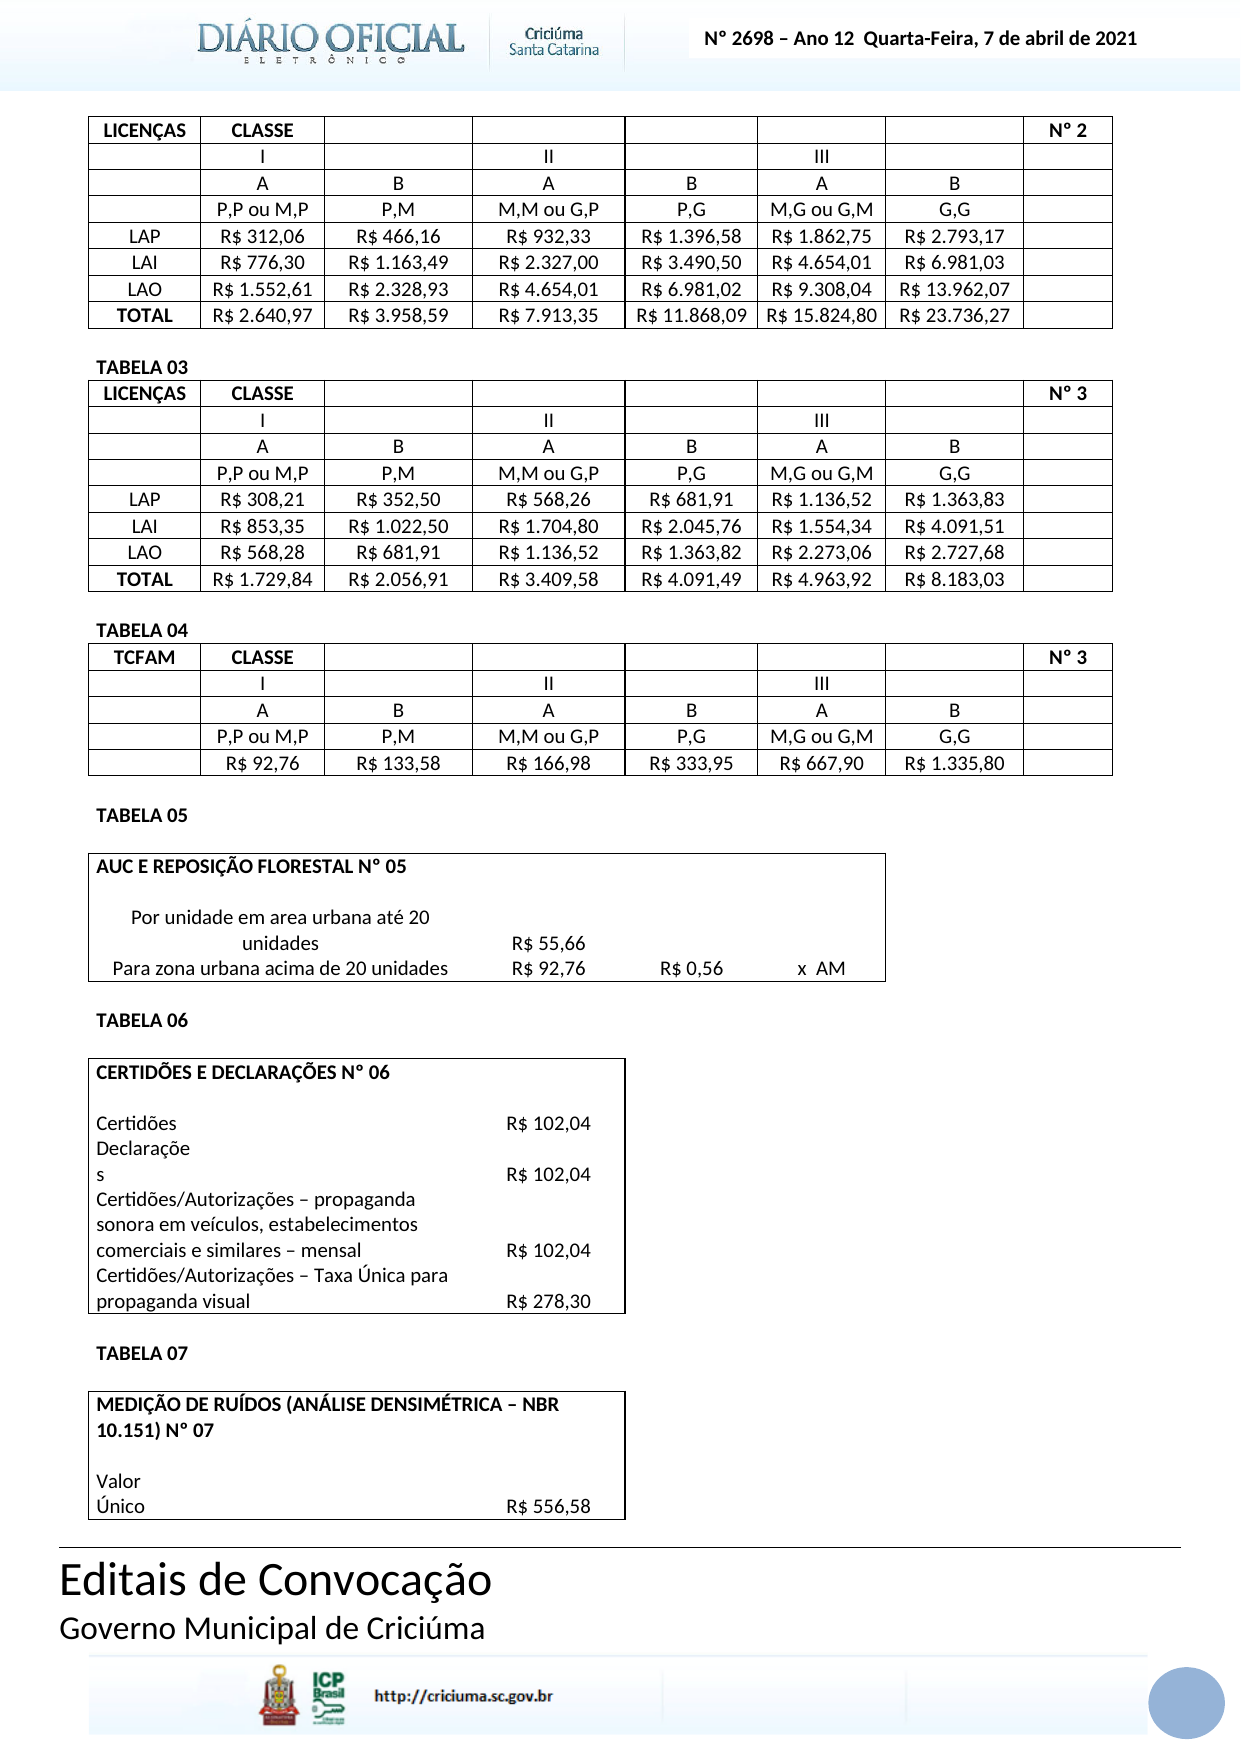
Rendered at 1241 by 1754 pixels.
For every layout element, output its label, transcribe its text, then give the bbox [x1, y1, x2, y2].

text Governo Municipal de Criciúma [59, 1607, 1181, 1648]
table_cell [758, 644, 885, 669]
table_cell [1024, 539, 1112, 565]
table_cell [886, 1033, 1024, 1058]
table_cell [1024, 1391, 1112, 1468]
text Editais de Convocação [59, 1548, 1181, 1607]
table_cell R$ 312,06 [201, 223, 324, 248]
table_cell R$ 6.981,03 [886, 249, 1023, 275]
table_cell [625, 982, 758, 1007]
table_cell [472, 618, 625, 643]
table_cell R$ 2.045,76 [626, 513, 757, 538]
table_cell [626, 1110, 758, 1135]
table_cell III [758, 671, 885, 696]
table_cell [324, 827, 472, 853]
table_cell [758, 618, 886, 643]
table_cell [626, 671, 757, 696]
table_cell [89, 776, 201, 802]
table_cell III [758, 407, 885, 432]
table_cell [758, 381, 885, 406]
table_cell [1024, 724, 1112, 749]
table_cell [1024, 302, 1112, 328]
table_cell R$ 1.862,75 [758, 223, 885, 248]
table_cell A [473, 170, 624, 195]
table_cell P,M [325, 724, 472, 749]
table_cell II [473, 407, 624, 432]
table_cell [758, 1263, 886, 1313]
table_cell LICENÇAS [89, 381, 200, 406]
table_cell R$ 4.654,01 [758, 249, 885, 275]
table_cell [758, 1058, 886, 1110]
table_cell [886, 592, 1024, 618]
table_cell [886, 1391, 1024, 1468]
table_cell [886, 1135, 1024, 1186]
table_cell [1024, 1110, 1112, 1135]
table_cell [89, 592, 201, 618]
table_cell R$ 2.327,00 [473, 249, 624, 275]
table_cell [758, 354, 886, 379]
table_cell R$ 166,98 [473, 750, 624, 775]
table_cell R$ 776,30 [201, 249, 324, 275]
table_cell II [473, 671, 624, 696]
table_cell [1024, 1468, 1112, 1519]
table_cell [625, 1365, 758, 1391]
table_cell TABELA 04 [89, 618, 201, 643]
table_cell LAO [89, 276, 200, 301]
table_cell [886, 776, 1024, 802]
table_cell [324, 618, 472, 643]
table_cell [626, 1058, 758, 1110]
table_cell CERTIDÕES E DECLARAÇÕES Nº 06 [89, 1059, 472, 1110]
table_cell [758, 1186, 886, 1262]
table_cell [886, 144, 1023, 169]
table_cell A [201, 170, 324, 195]
table_cell TOTAL [89, 566, 200, 591]
table_cell [626, 1468, 758, 1519]
table_cell R$ 3.490,50 [626, 249, 757, 275]
table_cell [886, 407, 1023, 432]
table_cell [758, 1391, 886, 1468]
table_cell [758, 1365, 886, 1391]
table_cell [626, 1391, 758, 1468]
table_cell [324, 1365, 472, 1391]
table_cell R$ 681,91 [626, 486, 757, 512]
table_cell R$ 681,91 [325, 539, 472, 565]
table_cell B [325, 697, 472, 722]
table_cell [324, 329, 472, 354]
table_cell [1024, 566, 1112, 591]
table_cell [1024, 223, 1112, 248]
table_cell R$ 7.913,35 [473, 302, 624, 328]
table_cell [89, 329, 201, 354]
table_cell [758, 827, 886, 853]
table_cell [625, 1007, 758, 1033]
table_cell R$ 6.981,02 [626, 276, 757, 301]
table_cell R$ 102,04 [472, 1186, 624, 1262]
table_cell TABELA 06 [89, 1007, 201, 1033]
table_cell R$ 2.273,06 [758, 539, 885, 565]
table_cell R$ 2.793,17 [886, 223, 1023, 248]
table_cell [758, 117, 885, 142]
table_cell Nº 2 [1024, 117, 1112, 142]
table_cell [1024, 981, 1112, 1007]
table_cell A [758, 434, 885, 459]
table_cell A [473, 697, 624, 722]
table_cell [472, 802, 625, 827]
table_cell P,G [626, 724, 757, 749]
table_cell I [201, 144, 324, 169]
table_cell [324, 1340, 472, 1365]
table_cell R$ 2.056,91 [325, 566, 472, 591]
table_cell [1024, 802, 1112, 827]
table_cell Para zona urbana acima de 20 unidades [89, 955, 472, 981]
table_cell I [201, 407, 324, 432]
table_cell B [886, 170, 1023, 195]
table_cell [886, 1340, 1024, 1365]
table_cell R$ 4.091,51 [886, 513, 1023, 538]
table_cell [886, 1058, 1024, 1110]
table_cell P,P ou M,P [201, 724, 324, 749]
table_cell R$ 568,26 [473, 486, 624, 512]
table_cell P,M [325, 460, 472, 485]
table_cell [89, 407, 200, 432]
table_cell CLASSE [201, 644, 324, 669]
table_cell [625, 1313, 758, 1340]
table_cell I [201, 671, 324, 696]
table_cell [625, 329, 758, 354]
table_cell G,G [886, 724, 1023, 749]
table_cell x AM [758, 955, 885, 981]
table_cell [1024, 697, 1112, 722]
table_cell [201, 776, 324, 802]
table_cell [758, 1340, 886, 1365]
table_cell [472, 827, 625, 853]
table_cell TOTAL [89, 302, 200, 328]
table_cell [89, 460, 200, 485]
table_cell [626, 1263, 758, 1313]
table_cell A [201, 697, 324, 722]
table_cell [324, 802, 472, 827]
table_cell Certidões/Autorizações – propaganda sonora em veículos, estabelecimentos comerciais e similares – mensal [89, 1186, 472, 1262]
table_cell M,G ou G,M [758, 460, 885, 485]
table_cell [758, 1110, 886, 1135]
table_cell [886, 671, 1023, 696]
table_cell [1024, 1007, 1112, 1033]
table_cell LAI [89, 249, 200, 275]
table_cell [625, 1033, 758, 1058]
table_cell [324, 592, 472, 618]
table_cell B [325, 434, 472, 459]
table_cell [1024, 1340, 1112, 1365]
table_cell R$ 352,50 [325, 486, 472, 512]
table_cell [324, 354, 472, 379]
table_cell R$ 556,58 [472, 1468, 624, 1519]
table_cell R$ 1.704,80 [473, 513, 624, 538]
table_cell [1024, 486, 1112, 512]
table_cell A [473, 434, 624, 459]
table_cell B [325, 170, 472, 195]
table_cell R$ 1.136,52 [473, 539, 624, 565]
table_cell [89, 196, 200, 222]
table_cell [1024, 1186, 1112, 1262]
table_cell [758, 1313, 886, 1340]
table_cell LAP [89, 486, 200, 512]
table_cell [1024, 329, 1112, 354]
table_cell [758, 905, 885, 955]
table_cell Certidões/Autorizações – Taxa Única para propaganda visual [89, 1263, 472, 1313]
table_cell [1024, 671, 1112, 696]
table_cell [758, 329, 886, 354]
table_cell [201, 618, 324, 643]
table_cell Certidões [89, 1110, 201, 1135]
table_cell TCFAM [89, 644, 200, 669]
table_cell [472, 776, 625, 802]
table_cell A [201, 434, 324, 459]
table_cell [325, 144, 472, 169]
table_cell R$ 2.640,97 [201, 302, 324, 328]
table_cell B [626, 434, 757, 459]
table_cell R$ 133,58 [325, 750, 472, 775]
table_cell R$ 466,16 [325, 223, 472, 248]
table_cell [1024, 170, 1112, 195]
table_cell [758, 854, 885, 904]
table_cell [886, 644, 1023, 669]
table_cell R$ 4.091,49 [626, 566, 757, 591]
table_cell [89, 750, 200, 775]
table_cell [625, 802, 758, 827]
table_cell M,M ou G,P [473, 724, 624, 749]
table_cell R$ 3.958,59 [325, 302, 472, 328]
table_cell [625, 854, 758, 904]
table_cell [1024, 827, 1112, 853]
table_cell R$ 2.727,68 [886, 539, 1023, 565]
table_cell [1024, 1058, 1112, 1110]
table_cell [626, 117, 757, 142]
table_cell [472, 1007, 625, 1033]
table_cell P,M [325, 196, 472, 222]
table_cell [1024, 1135, 1112, 1186]
table_cell [473, 644, 624, 669]
table_cell R$ 11.868,09 [626, 302, 757, 328]
table_cell [324, 1033, 472, 1058]
table_cell LAI [89, 513, 200, 538]
table_cell [1024, 196, 1112, 222]
table_cell R$ 92,76 [201, 750, 324, 775]
table_cell R$ 0,56 [625, 955, 758, 981]
table_cell R$ 4.654,01 [473, 276, 624, 301]
table_cell [1024, 407, 1112, 432]
table_cell [886, 381, 1023, 406]
table_cell [472, 1340, 625, 1365]
table_cell R$ 1.729,84 [201, 566, 324, 591]
table_cell [1024, 955, 1112, 981]
table_cell R$ 853,35 [201, 513, 324, 538]
table_cell [201, 592, 324, 618]
table_cell R$ 1.396,58 [626, 223, 757, 248]
table_cell R$ 1.163,49 [325, 249, 472, 275]
table_cell [1024, 513, 1112, 538]
table_cell [89, 434, 200, 459]
table_cell [758, 1468, 886, 1519]
table_cell [625, 592, 758, 618]
table_cell [625, 905, 758, 955]
table_cell [626, 1186, 758, 1262]
table_cell R$ 2.328,93 [325, 276, 472, 301]
table_cell [89, 1314, 201, 1340]
table_cell Nº 3 [1024, 644, 1112, 669]
table_cell [1024, 1313, 1112, 1340]
table_cell TABELA 07 [89, 1340, 201, 1365]
table_cell Valor Único [89, 1468, 201, 1519]
table_cell R$ 1.554,34 [758, 513, 885, 538]
table_cell [201, 1007, 324, 1033]
table_cell [886, 1365, 1024, 1391]
table_cell [324, 1110, 472, 1135]
table_cell [201, 1468, 324, 1519]
table_cell P,P ou M,P [201, 460, 324, 485]
table_cell [886, 955, 1024, 981]
table_cell [758, 1033, 886, 1058]
table_cell [886, 329, 1024, 354]
table_cell [325, 407, 472, 432]
table_cell [325, 381, 472, 406]
table_cell G,G [886, 460, 1023, 485]
table_cell B [886, 434, 1023, 459]
table_cell [886, 1186, 1024, 1262]
table_cell R$ 1.022,50 [325, 513, 472, 538]
table_cell TABELA 05 [89, 802, 201, 827]
table_cell [625, 618, 758, 643]
table_cell [472, 1059, 624, 1110]
table_cell [201, 982, 324, 1007]
table_cell [325, 644, 472, 669]
table_cell [89, 697, 200, 722]
table_cell [758, 592, 886, 618]
table_cell [201, 1365, 324, 1391]
table_cell [886, 354, 1024, 379]
table_cell A [758, 697, 885, 722]
table_cell P,G [626, 196, 757, 222]
table_cell [1024, 460, 1112, 485]
table_cell [886, 117, 1023, 142]
table_cell [758, 1007, 886, 1033]
table_cell [625, 827, 758, 853]
table_cell [201, 1340, 324, 1365]
table_cell [758, 802, 886, 827]
table_cell [89, 1365, 201, 1391]
table_cell [1024, 592, 1112, 618]
table_cell [1024, 1033, 1112, 1058]
table_cell [886, 802, 1024, 827]
table_cell [626, 644, 757, 669]
table_cell [201, 1110, 324, 1135]
table_cell [89, 170, 200, 195]
table_cell [1024, 1365, 1112, 1391]
table_cell [89, 724, 200, 749]
table_cell P,G [626, 460, 757, 485]
table_cell R$ 1.363,82 [626, 539, 757, 565]
table_cell R$ 932,33 [473, 223, 624, 248]
table_cell [89, 982, 201, 1007]
table_cell [324, 1468, 472, 1519]
table_cell [626, 381, 757, 406]
table_cell R$ 102,04 [472, 1135, 624, 1186]
table_cell [201, 802, 324, 827]
table_cell [1024, 905, 1112, 955]
table_cell [625, 776, 758, 802]
table_cell [1024, 144, 1112, 169]
table_cell [886, 1110, 1024, 1135]
table_cell [886, 1007, 1024, 1033]
table_cell LAP [89, 223, 200, 248]
table_cell B [626, 170, 757, 195]
table_cell R$ 15.824,80 [758, 302, 885, 328]
table_cell LAO [89, 539, 200, 565]
table_cell [1024, 354, 1112, 379]
table_cell Declarações [89, 1135, 201, 1186]
table_cell [626, 1135, 758, 1186]
table_cell R$ 92,76 [472, 955, 625, 981]
table_cell R$ 1.335,80 [886, 750, 1023, 775]
table_cell [324, 1007, 472, 1033]
table_cell R$ 102,04 [472, 1110, 624, 1135]
table_cell P,P ou M,P [201, 196, 324, 222]
table_cell [472, 1314, 625, 1340]
table_cell [886, 618, 1024, 643]
table_cell M,M ou G,P [473, 460, 624, 485]
table_cell R$ 308,21 [201, 486, 324, 512]
table_cell R$ 1.552,61 [201, 276, 324, 301]
table_cell AUC E REPOSIÇÃO FLORESTAL Nº 05 [89, 854, 472, 904]
table_cell G,G [886, 196, 1023, 222]
table_cell [1024, 618, 1112, 643]
table_cell R$ 1.363,83 [886, 486, 1023, 512]
table_cell [473, 117, 624, 142]
table_cell [89, 144, 200, 169]
table_cell [625, 354, 758, 379]
table_cell [626, 407, 757, 432]
table_cell [201, 354, 324, 379]
table_cell [472, 592, 625, 618]
table_cell [758, 1135, 886, 1186]
table_cell Nº 3 [1024, 381, 1112, 406]
table_cell R$ 333,95 [626, 750, 757, 775]
table_cell III [758, 144, 885, 169]
table_cell [472, 1365, 625, 1391]
table_cell [201, 1135, 324, 1186]
table_cell [324, 1135, 472, 1186]
table_cell [325, 671, 472, 696]
table_cell [1024, 1263, 1112, 1313]
table_cell [472, 982, 625, 1007]
table_cell [886, 1313, 1024, 1340]
table_cell [886, 905, 1024, 955]
table_cell B [886, 697, 1023, 722]
table_cell [201, 827, 324, 853]
table_cell M,M ou G,P [473, 196, 624, 222]
table_cell [472, 329, 625, 354]
table_cell MEDIÇÃO DE RUÍDOS (ANÁLISE DENSIMÉTRICA – NBR 10.151) Nº 07 [89, 1392, 624, 1468]
table_cell [472, 1033, 625, 1058]
table_cell [201, 1033, 324, 1058]
table_cell [89, 671, 200, 696]
table_cell [201, 329, 324, 354]
table_cell II [473, 144, 624, 169]
table_cell [1024, 249, 1112, 275]
table_cell R$ 667,90 [758, 750, 885, 775]
table_cell [886, 981, 1024, 1007]
table_cell [758, 776, 886, 802]
table_cell [1024, 434, 1112, 459]
table_cell [324, 776, 472, 802]
table_cell [886, 853, 1024, 904]
table_cell [472, 854, 625, 904]
table_cell [325, 117, 472, 142]
table_cell R$ 9.308,04 [758, 276, 885, 301]
table_cell R$ 55,66 [472, 905, 625, 955]
table_cell CLASSE [201, 117, 324, 142]
table_cell R$ 8.183,03 [886, 566, 1023, 591]
table_cell A [758, 170, 885, 195]
table_cell R$ 3.409,58 [473, 566, 624, 591]
table_cell [1024, 776, 1112, 802]
table_cell R$ 568,28 [201, 539, 324, 565]
table_cell R$ 23.736,27 [886, 302, 1023, 328]
table_cell M,G ou G,M [758, 196, 885, 222]
table_cell TABELA 03 [89, 354, 201, 379]
table_cell M,G ou G,M [758, 724, 885, 749]
table_cell [886, 1263, 1024, 1313]
table_cell [1024, 276, 1112, 301]
table_cell [324, 982, 472, 1007]
table_cell CLASSE [201, 381, 324, 406]
table_cell [473, 381, 624, 406]
table_cell Por unidade em area urbana até 20 unidades [89, 905, 472, 955]
table_cell [886, 827, 1024, 853]
table_cell [201, 1314, 324, 1340]
table_cell [1024, 853, 1112, 904]
table_cell [1024, 750, 1112, 775]
table_cell [89, 1033, 201, 1058]
table_cell [886, 1468, 1024, 1519]
table_cell [472, 354, 625, 379]
table_cell R$ 278,30 [472, 1263, 624, 1313]
table_cell R$ 4.963,92 [758, 566, 885, 591]
table_cell [758, 982, 886, 1007]
table_cell [89, 827, 201, 853]
table_cell R$ 13.962,07 [886, 276, 1023, 301]
table_cell R$ 1.136,52 [758, 486, 885, 512]
table_cell B [626, 697, 757, 722]
table_cell [626, 144, 757, 169]
table_cell [324, 1314, 472, 1340]
table_cell LICENÇAS [89, 117, 200, 142]
table_cell [625, 1340, 758, 1365]
